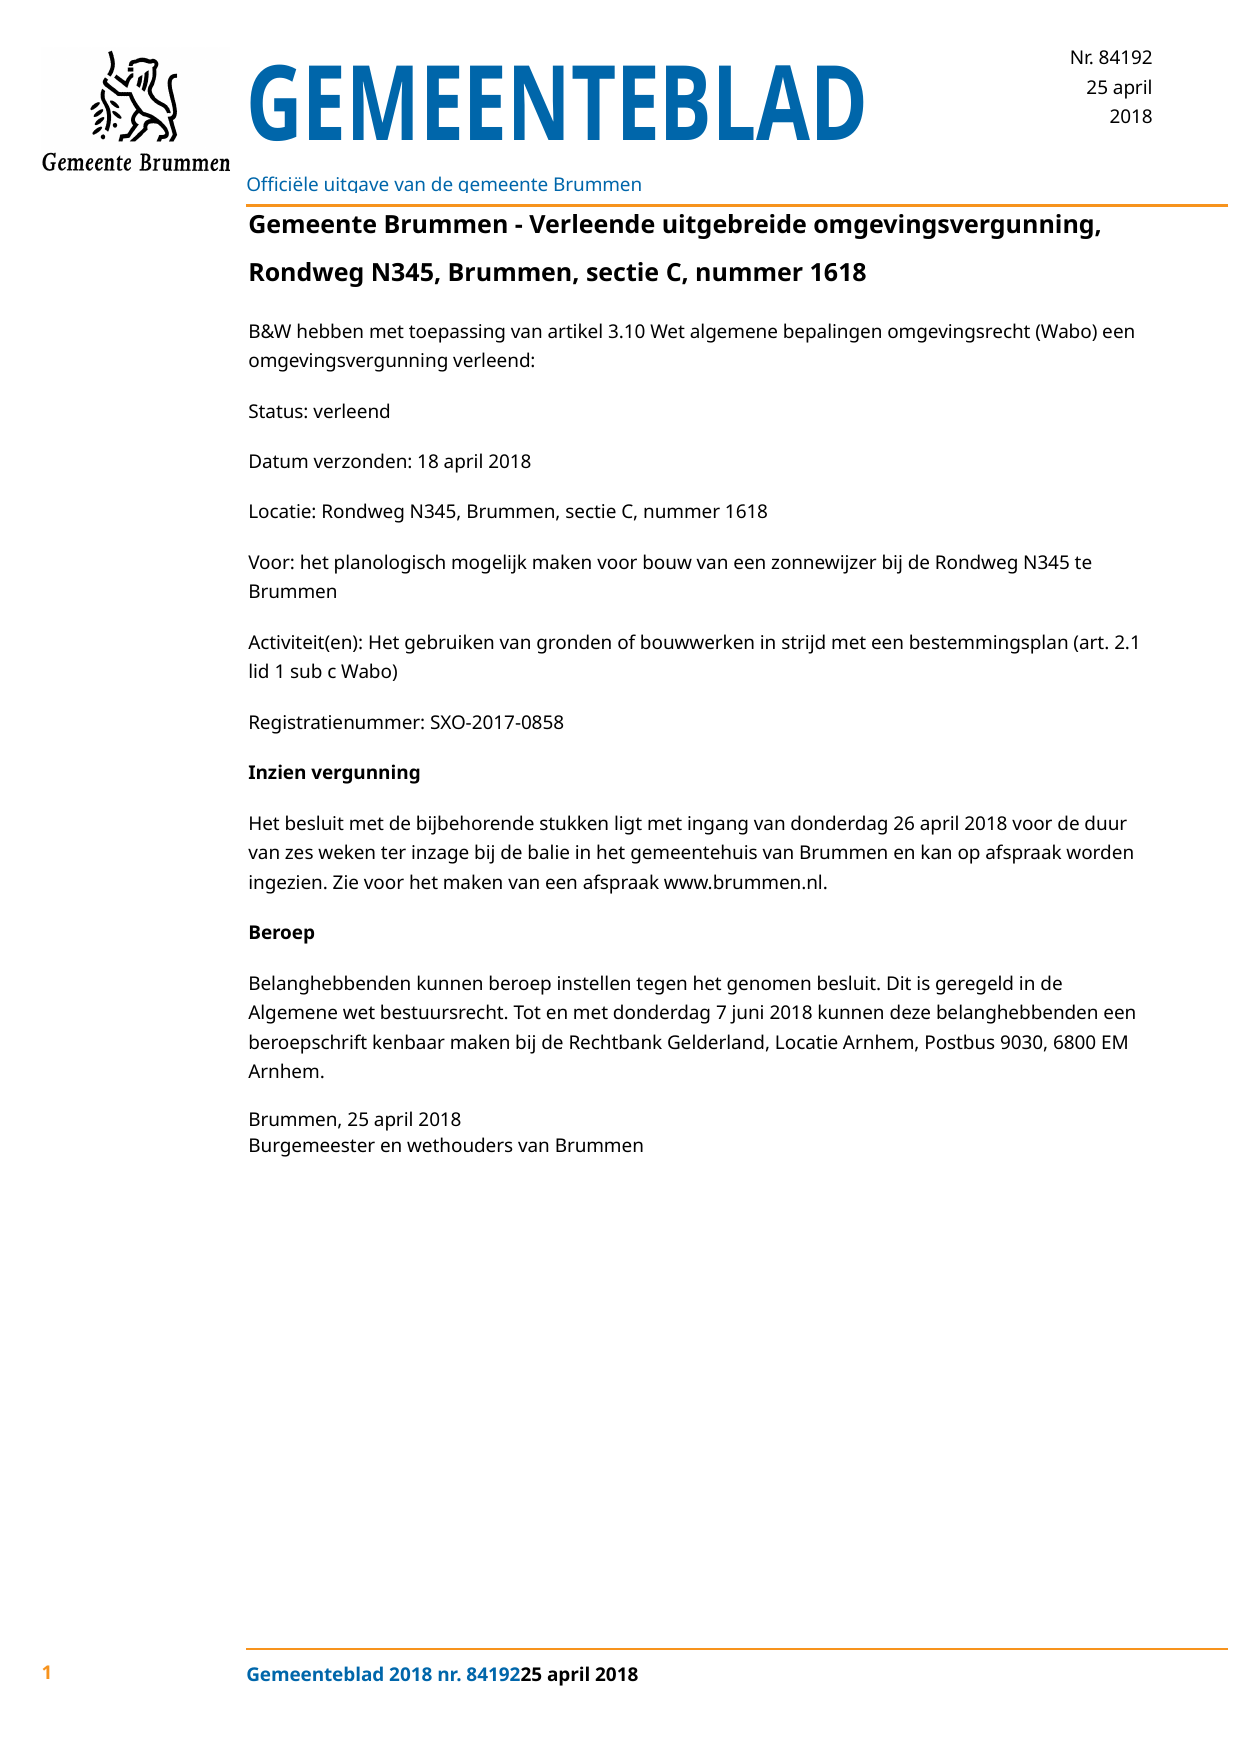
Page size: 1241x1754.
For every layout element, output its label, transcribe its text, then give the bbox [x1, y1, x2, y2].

text Burgemeester en wethouders van Brummen [248, 1132, 1152, 1158]
text Inzien vergunning [248, 759, 1152, 785]
text Belanghebbenden kunnen beroep instellen tegen het genomen besluit. Dit is geregeld in de Algemene wet bestuursrecht. Tot en met donderdag 7 juni 2018 kunnen deze belanghebbenden een beroepschrift kenbaar maken bij de Rechtbank Gelderland, Locatie Arnhem, Postbus 9030, 6800 EM Arnhem. [248, 970, 1152, 1084]
text Datum verzonden: 18 april 2018 [248, 448, 1152, 474]
text Activiteit(en): Het gebruiken van gronden of bouwwerken in strijd met een bestemmingsplan (art. 2.1 lid 1 sub c Wabo) [248, 629, 1152, 684]
text Het besluit met de bijbehorende stukken ligt met ingang van donderdag 26 april 2018 voor de duur van zes weken ter inzage bij de balie in het gemeentehuis van Brummen en kan op afspraak worden ingezien. Zie voor het maken van een afspraak www.brummen.nl. [248, 810, 1152, 895]
text Voor: het planologisch mogelijk maken voor bouw van een zonnewijzer bij de Rondweg N345 te Brummen [248, 549, 1152, 604]
text Registratienummer: SXO-2017-0858 [248, 709, 1152, 735]
picture [41, 47, 231, 172]
text Brummen, 25 april 2018 [248, 1107, 1152, 1132]
text Status: verleend [248, 398, 1152, 424]
text Locatie: Rondweg N345, Brummen, sectie C, nummer 1618 [248, 499, 1152, 524]
text Beroep [248, 919, 1152, 945]
text Gemeente Brummen - Verleende uitgebreide omgevingsvergunning, Rondweg N345, Brummen, sectie C, nummer 1618 [248, 207, 1152, 288]
text B&W hebben met toepassing van artikel 3.10 Wet algemene bepalingen omgevingsrecht (Wabo) een omgevingsvergunning verleend: [248, 318, 1152, 373]
